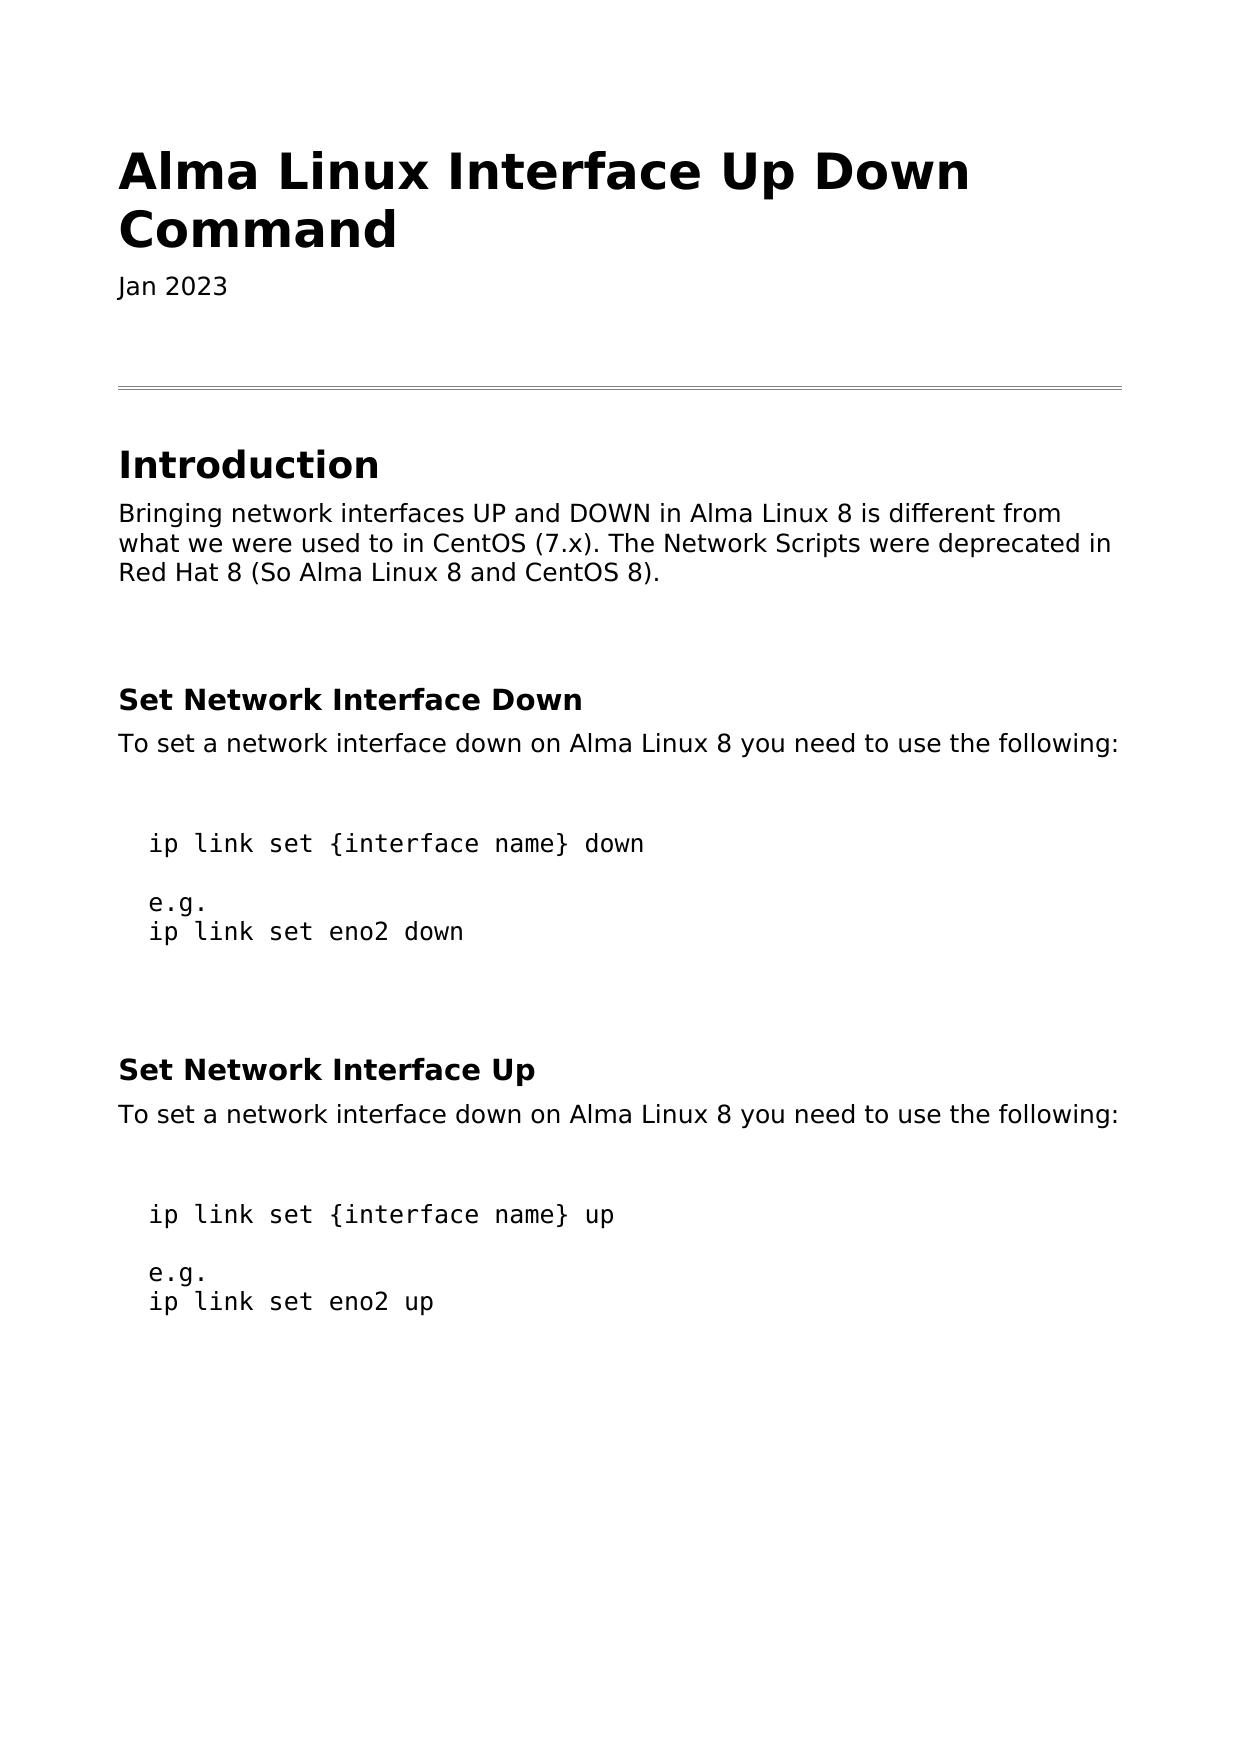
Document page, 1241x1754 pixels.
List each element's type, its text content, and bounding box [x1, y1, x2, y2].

subtitle Alma Linux Interface Up Down Command [118, 143, 1122, 259]
text To set a network interface down on Alma Linux 8 you need to use the following: [118, 1100, 1122, 1188]
text ip link set {interface name} up e.g. ip link set eno2 up [118, 1200, 1122, 1317]
subtitle Set Network Interface Up [118, 1054, 1122, 1088]
text Bringing network interfaces UP and DOWN in Alma Linux 8 is different from what we were used to in CentOS (7.x). The Network Scripts were deprecated in Red Hat 8 (So Alma Linux 8 and CentOS 8). [118, 499, 1122, 645]
text To set a network interface down on Alma Linux 8 you need to use the following: [118, 729, 1122, 817]
text ip link set {interface name} down e.g. ip link set eno2 down [118, 829, 1122, 946]
subtitle Set Network Interface Down [118, 683, 1122, 717]
subtitle Introduction [118, 443, 1122, 487]
text Jan 2023 [118, 272, 1122, 359]
